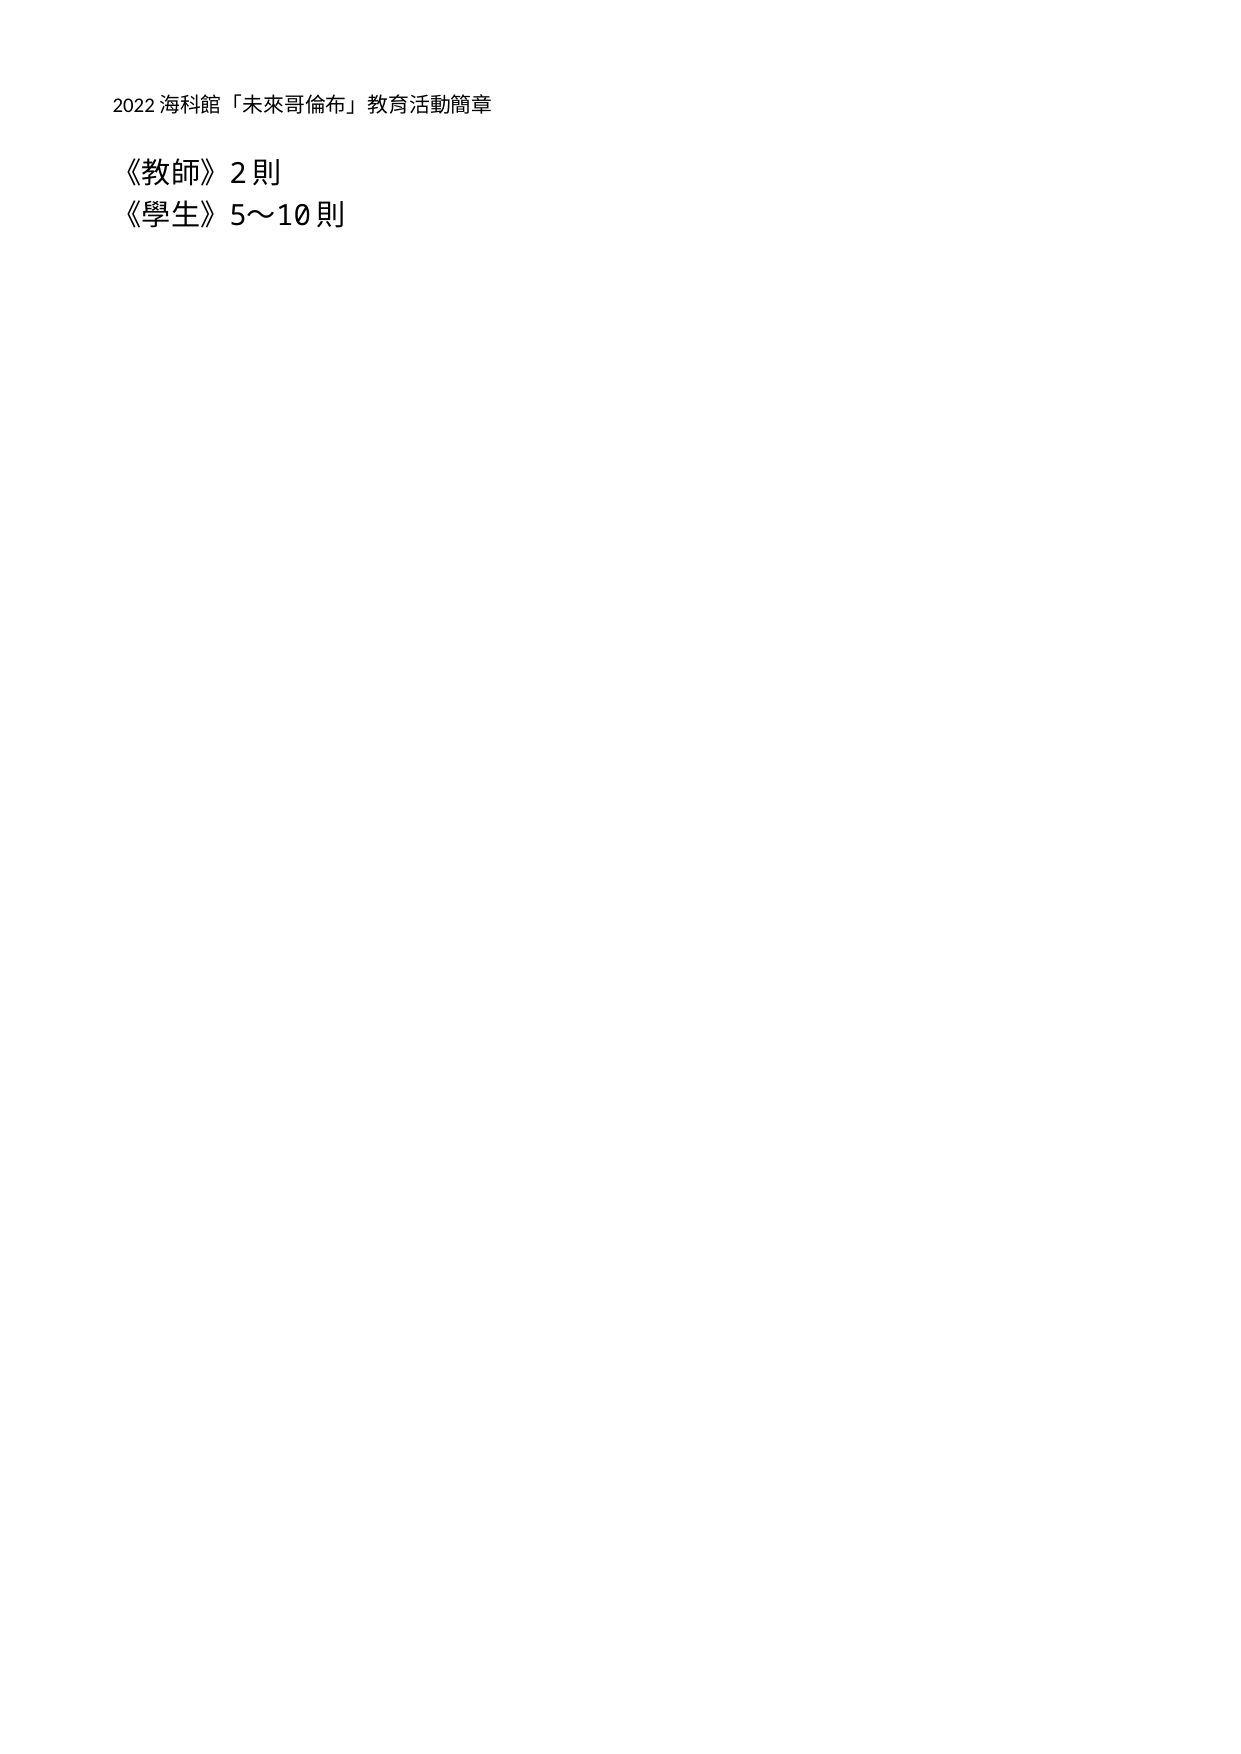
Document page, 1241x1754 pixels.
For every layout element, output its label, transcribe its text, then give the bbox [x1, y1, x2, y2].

text 《教師》2則 [112, 150, 1128, 192]
text 《學生》5～10則 [112, 192, 1128, 234]
